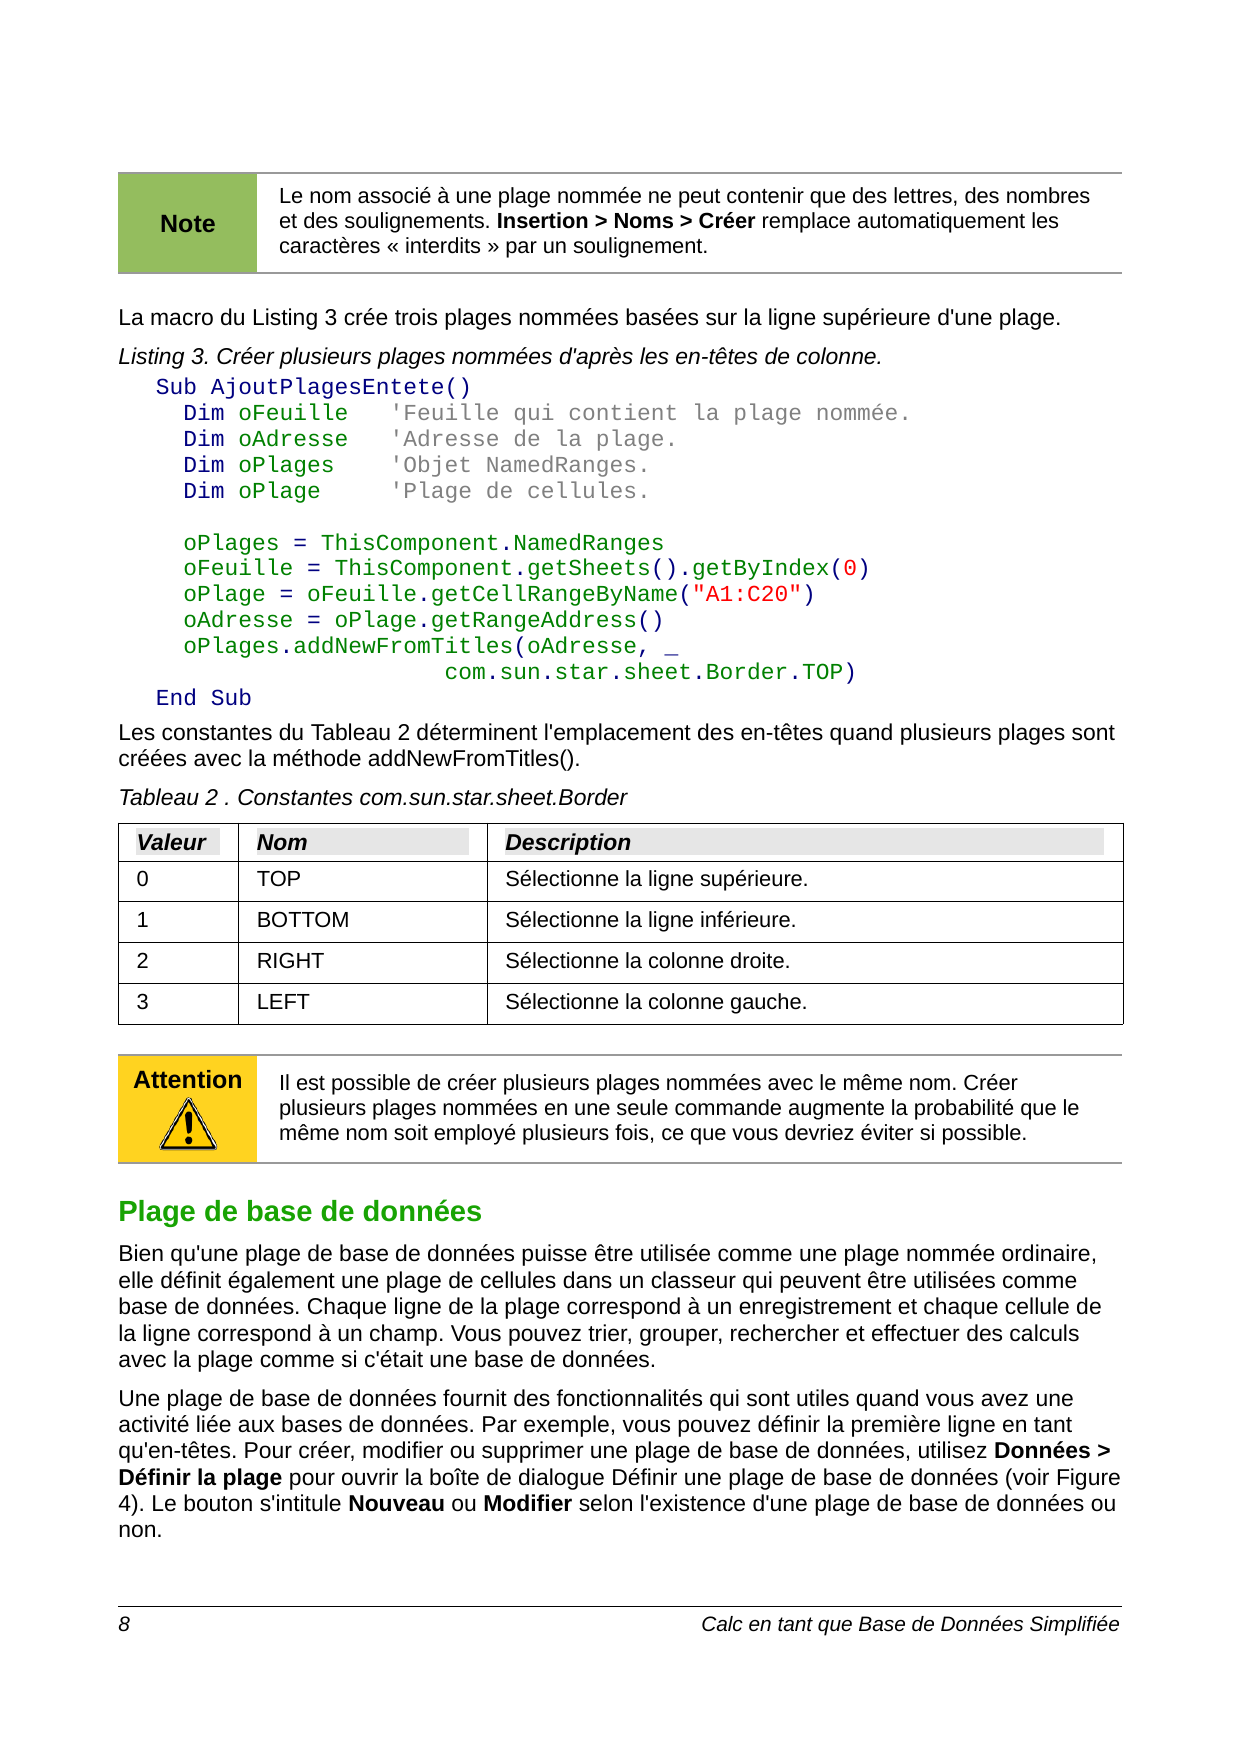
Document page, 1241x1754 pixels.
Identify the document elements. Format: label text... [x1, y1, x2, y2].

text Bien qu'une plage de base de données puisse être utilisée comme une plage nommée ordinaire, elle définit également une plage de cellules dans un classeur qui peuvent être utilisées comme base de données. Chaque ligne de la plage correspond à un enregistrement et chaque cellule de la ligne correspond à un champ. Vous pouvez trier, grouper, rechercher et effectuer des calculs avec la plage comme si c'était une base de données. [118, 1240, 1122, 1372]
picture [155, 1093, 220, 1154]
text Listing 3. Créer plusieurs plages nommées d'après les en-têtes de colonne. [118, 343, 1122, 369]
text End Sub [156, 686, 1122, 712]
table_cell LEFT [239, 984, 487, 1024]
table_cell BOTTOM [239, 902, 487, 942]
text Dim oFeuille 'Feuille qui contient la plage nommée. [156, 401, 1122, 427]
text Dim oPlages 'Objet NamedRanges. [156, 453, 1122, 479]
table_cell Sélectionne la ligne inférieure. [488, 902, 1123, 942]
table_header Valeur [119, 824, 238, 861]
text Dim oPlage 'Plage de cellules. [156, 479, 1122, 505]
table_header Nom [239, 824, 487, 861]
table_header Attention [118, 1056, 257, 1162]
text Une plage de base de données fournit des fonctionnalités qui sont utiles quand vous avez une activité liée aux bases de données. Par exemple, vous pouvez définir la première ligne en tant qu'en-têtes. Pour créer, modifier ou supprimer une plage de base de données, utilisez Données > Définir la plage pour ouvrir la boîte de dialogue Définir une plage de base de données (voir Figure 4). Le bouton s'intitule Nouveau ou Modifier selon l'existence d'une plage de base de données ou non. [118, 1385, 1122, 1543]
text oPlages.addNewFromTitles(oAdresse, _ [156, 634, 1122, 661]
table_cell TOP [239, 862, 487, 901]
table_cell 0 [119, 862, 238, 901]
text Tableau 2 . Constantes com.sun.star.sheet.Border [118, 784, 1122, 810]
table_header Description [488, 824, 1123, 861]
text Les constantes du Tableau 2 déterminent l'emplacement des en-têtes quand plusieurs plages sont créées avec la méthode addNewFromTitles(). [118, 719, 1122, 771]
table_cell 1 [119, 902, 238, 942]
text La macro du Listing 3 crée trois plages nommées basées sur la ligne supérieure d'une plage. [118, 304, 1122, 330]
text oFeuille = ThisComponent.getSheets().getByIndex(0) [156, 557, 1122, 583]
table_cell Sélectionne la colonne gauche. [488, 984, 1123, 1024]
text oPlage = oFeuille.getCellRangeByName("A1:C20") [156, 583, 1122, 609]
text Dim oAdresse 'Adresse de la plage. [156, 427, 1122, 453]
subtitle Plage de base de données [118, 1194, 1122, 1228]
table_cell RIGHT [239, 943, 487, 983]
text Sub AjoutPlagesEntete() [156, 375, 1122, 401]
table_header Note [118, 174, 257, 272]
table_cell Sélectionne la ligne supérieure. [488, 862, 1123, 901]
table_cell Sélectionne la colonne droite. [488, 943, 1123, 983]
text oAdresse = oPlage.getRangeAddress() [156, 609, 1122, 634]
table_cell 2 [119, 943, 238, 983]
text oPlages = ThisComponent.NamedRanges [156, 531, 1122, 557]
text com.sun.star.sheet.Border.TOP) [156, 661, 1122, 686]
table_header Il est possible de créer plusieurs plages nommées avec le même nom. Créer plusieurs plages nommées en une seule commande augmente la probabilité que le même nom soit employé plusieurs fois, ce que vous devriez éviter si possible. [258, 1056, 1122, 1162]
table_header Le nom associé à une plage nommée ne peut contenir que des lettres, des nombres et des soulignements. Insertion > Noms > Créer remplace automatiquement les caractères « interdits » par un soulignement. [258, 174, 1122, 272]
table_cell 3 [119, 984, 238, 1024]
